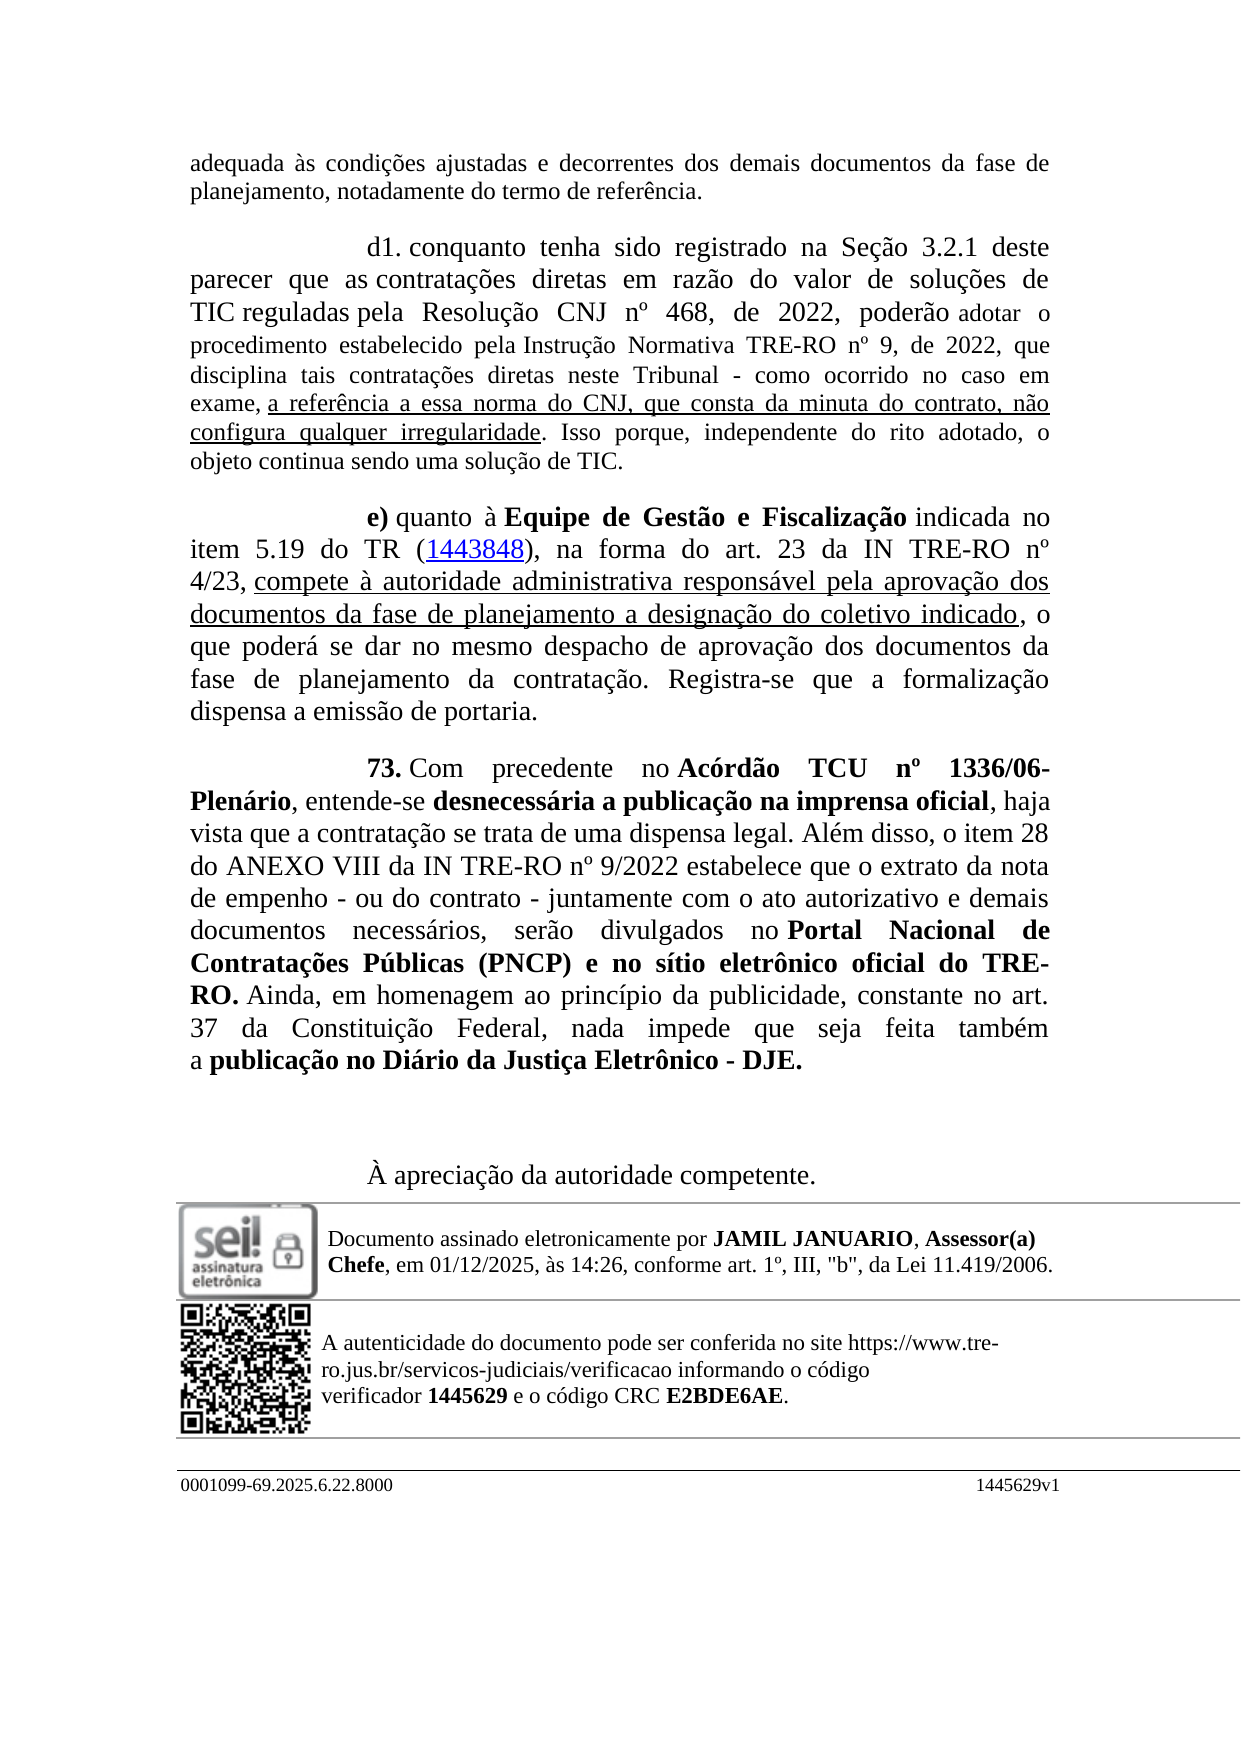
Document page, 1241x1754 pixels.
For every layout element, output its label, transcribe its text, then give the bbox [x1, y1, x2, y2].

table_header Documento assinado eletronicamente por JAMIL JANUARIO, Assessor(a) Chefe, em 01/12/2025, às 14:26, conforme art. 1º, III, "b", da Lei 11.419/2006. [326, 1204, 1063, 1299]
text e) quanto à Equipe de Gestão e Fiscalização indicada no item 5.19 do TR (1443848), na forma do art. 23 da IN TRE-RO nº 4/23, compete à autoridade administrativa responsável pela aprovação dos documentos da fase de planejamento a designação do coletivo indicado, o que poderá se dar no mesmo despacho de aprovação dos documentos da fase de planejamento da contratação. Registra-se que a formalização dispensa a emissão de portaria. [190, 500, 1051, 726]
table_header [314, 1301, 319, 1437]
text 73. Com precedente no Acórdão TCU nº 1336/06-Plenário, entende-se desnecessária a publicação na imprensa oficial, haja vista que a contratação se trata de uma dispensa legal. Além disso, o item 28 do ANEXO VIII da IN TRE-RO nº 9/2022 estabelece que o extrato da nota de empenho - ou do contrato - juntamente com o ato autorizativo e demais documentos necessários, serão divulgados no Portal Nacional de Contratações Públicas (PNCP) e no sítio eletrônico oficial do TRE-RO. Ainda, em homenagem ao princípio da publicidade, constante no art. 37 da Constituição Federal, nada impede que seja feita também a publicação no Diário da Justiça Eletrônico - DJE. [190, 751, 1051, 1075]
table_header [318, 1204, 326, 1299]
text adequada às condições ajustadas e decorrentes dos demais documentos da fase de planejamento, notadamente do termo de referência. [190, 148, 1051, 205]
text À apreciação da autoridade competente. [190, 1158, 1051, 1190]
text d1. conquanto tenha sido registrado na Seção 3.2.1 deste parecer que as contratações diretas em razão do valor de soluções de TIC reguladas pela Resolução CNJ nº 468, de 2022, poderão adotar o procedimento estabelecido pela Instrução Normativa TRE-RO nº 9, de 2022, que disciplina tais contratações diretas neste Tribunal - como ocorrido no caso em exame, a referência a essa norma do CNJ, que consta da minuta do contrato, não configura qualquer irregularidade. Isso porque, independente do rito adotado, o objeto continua sendo uma solução de TIC. [190, 230, 1051, 475]
table_header 1445629v1 [620, 1471, 1063, 1498]
table_header A autenticidade do documento pode ser conferida no site https://www.tre-ro.jus.br/servicos-judiciais/verificacao informando o código verificador 1445629 e o código CRC E2BDE6AE. [319, 1301, 1063, 1437]
table_header 0001099-69.2025.6.22.8000 [177, 1471, 620, 1498]
